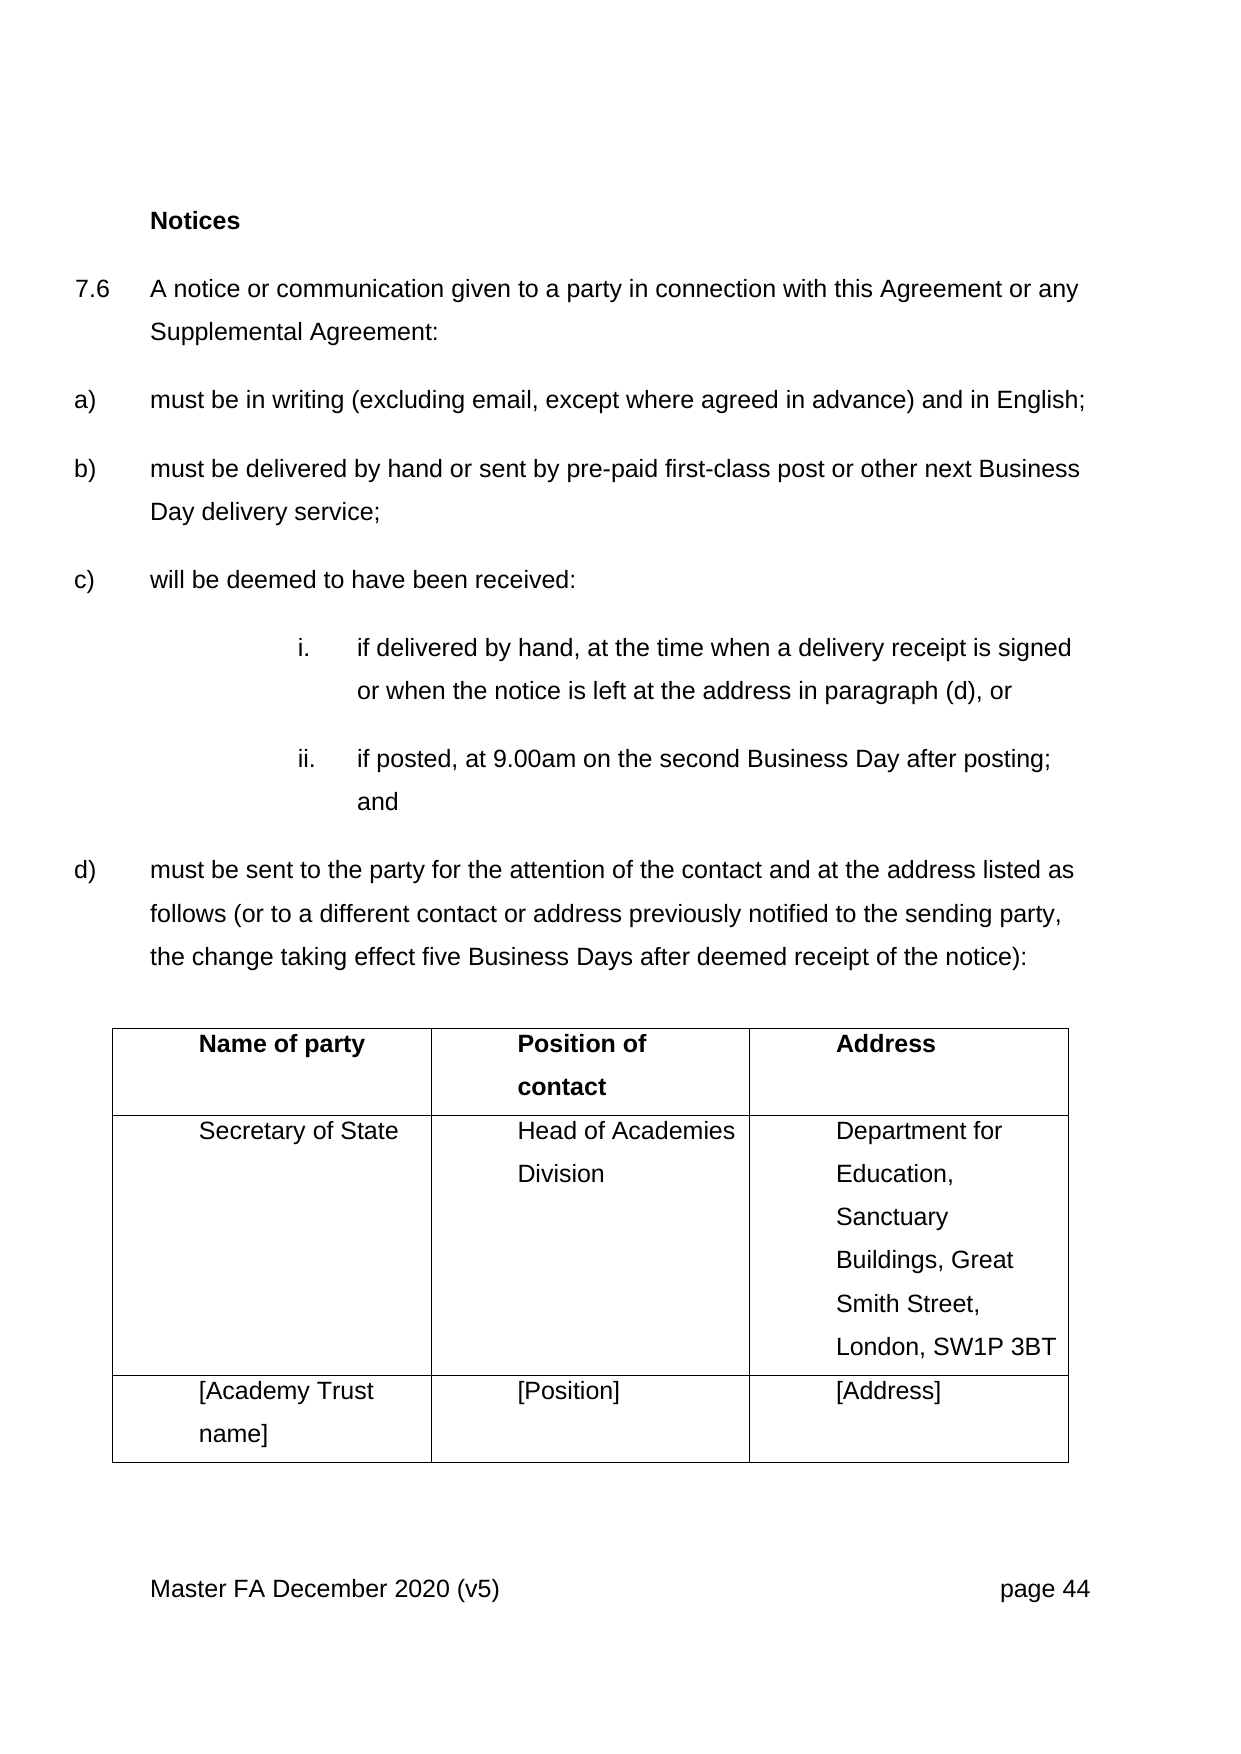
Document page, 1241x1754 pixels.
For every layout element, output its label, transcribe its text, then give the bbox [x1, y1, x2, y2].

table_header Address [750, 1029, 1068, 1115]
list must be sent to the party for the attention of the contact and at the address listed as follows (or to a different contact or address previously notified to the sending party, the change taking effect five Business Days after deemed receipt of the notice): [74, 855, 1090, 970]
list A notice or communication given to a party in connection with this Agreement or any Supplemental Agreement: [75, 274, 1090, 346]
subtitle Notices [150, 206, 1090, 235]
table_cell [Position] [432, 1376, 749, 1462]
list if posted, at 9.00am on the second Business Day after posting; and [298, 744, 1090, 816]
list will be deemed to have been received: [74, 565, 1090, 593]
table_cell [Academy Trust name] [113, 1376, 431, 1462]
list must be in writing (excluding email, except where agreed in advance) and in English; [74, 385, 1090, 414]
list must be delivered by hand or sent by pre-paid first-class post or other next Business Day delivery service; [74, 453, 1090, 525]
table_cell Head of Academies Division [432, 1116, 749, 1375]
table_cell Department for Education, Sanctuary Buildings, Great Smith Street, London, SW1P 3BT [750, 1116, 1068, 1375]
table_cell [Address] [750, 1376, 1068, 1462]
list if delivered by hand, at the time when a delivery receipt is signed or when the notice is left at the address in paragraph (d), or [298, 633, 1090, 705]
table_header Name of party [113, 1029, 431, 1115]
table_header Position of contact [432, 1029, 749, 1115]
table_cell Secretary of State [113, 1116, 431, 1375]
